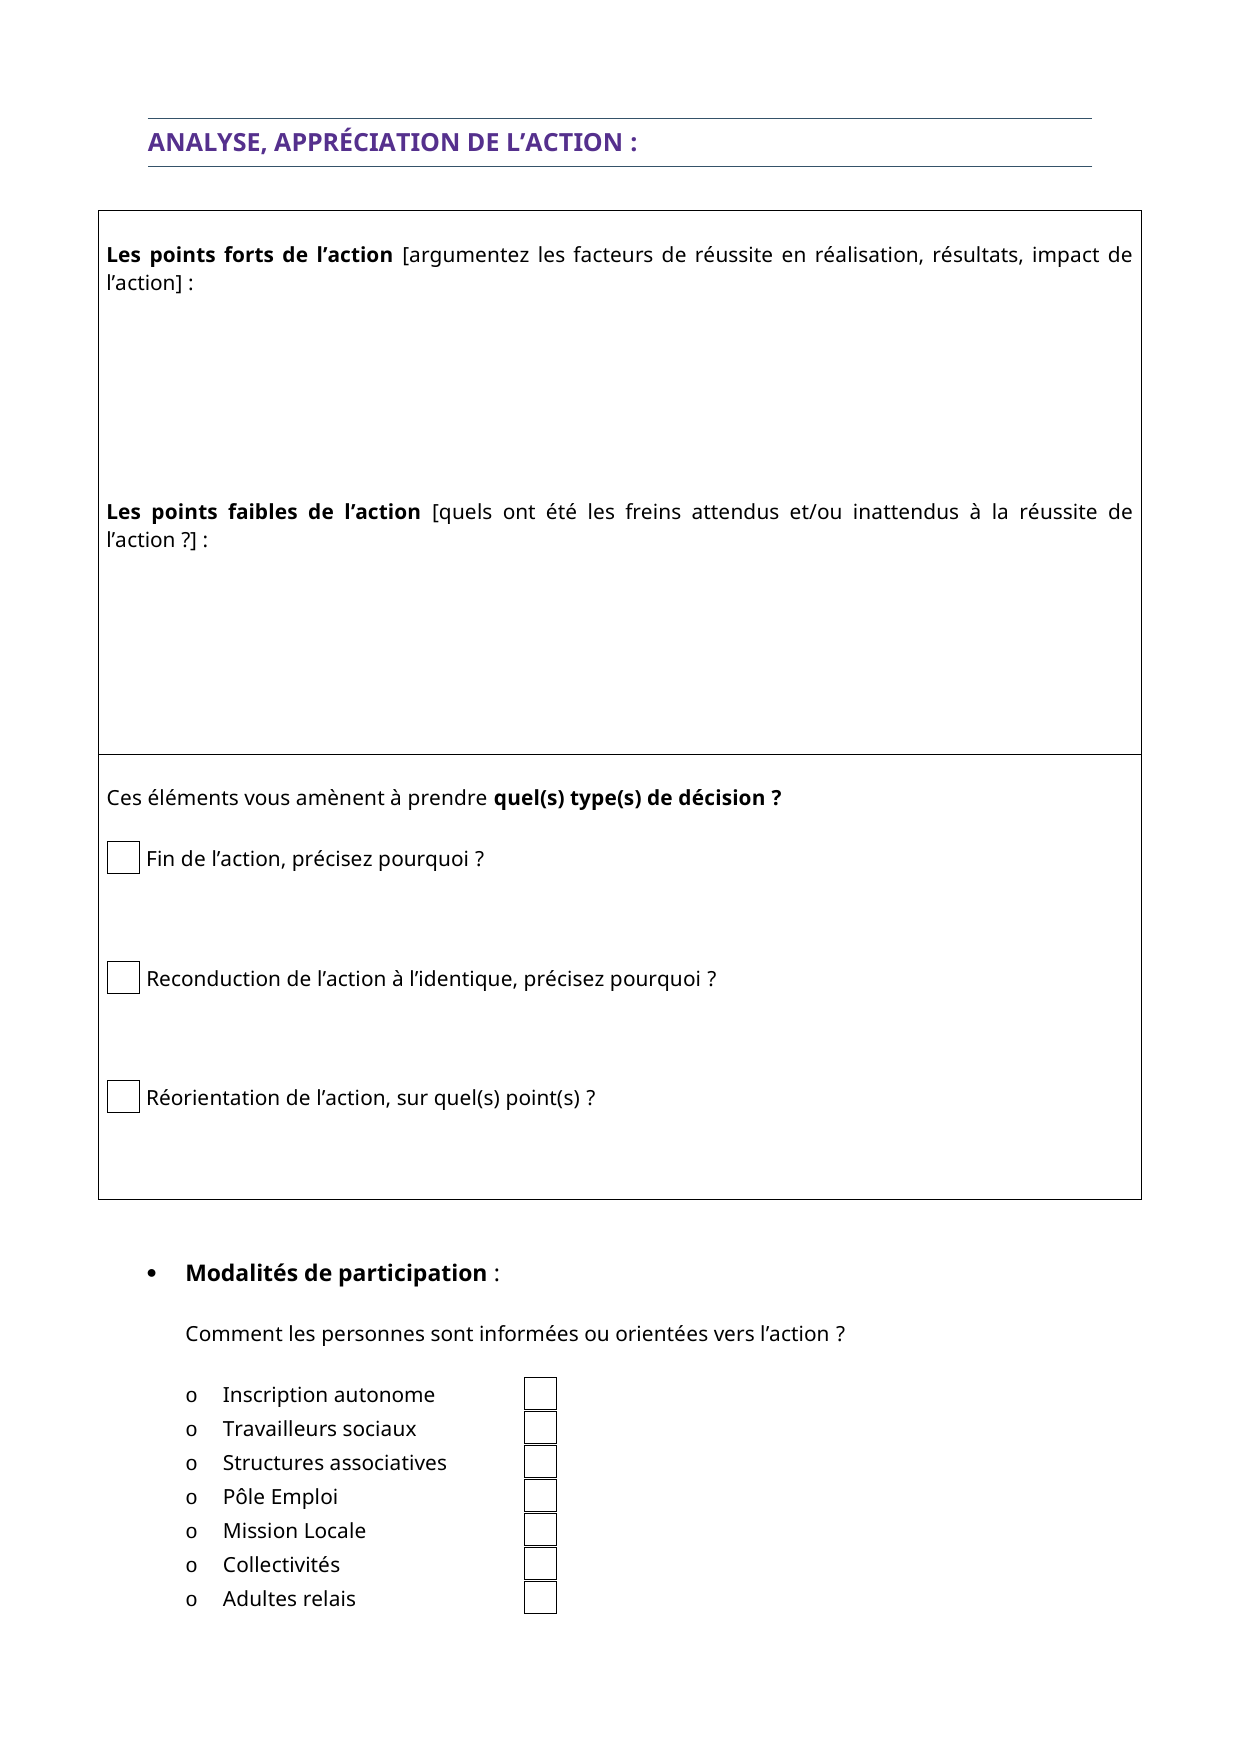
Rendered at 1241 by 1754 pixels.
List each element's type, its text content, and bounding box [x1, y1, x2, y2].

text Comment les personnes sont informées ou orientées vers l’action ? [185, 1319, 1092, 1348]
list Structures associatives [185, 1444, 1092, 1478]
list Mission Locale [185, 1512, 1092, 1546]
list Travailleurs sociaux [185, 1410, 1092, 1444]
list Pôle Emploi [185, 1478, 1092, 1512]
list Collectivités [185, 1546, 1092, 1580]
list Modalités de participation : [148, 1257, 1092, 1288]
list Inscription autonome [185, 1376, 1092, 1410]
list Adultes relais [185, 1580, 1092, 1614]
table_header Les points forts de l’action [argumentez les facteurs de réussite en réalisation, résultats, impact de l’action] : Les points faibles de l’action [quels ont été les freins attendus et/ou inattendus à la réussite de l’action ?] : [99, 211, 1141, 753]
text ANALYSE, APPRÉCIATION DE L’ACTION : [148, 119, 1092, 166]
table_cell Ces éléments vous amènent à prendre quel(s) type(s) de décision ? Fin de l’action, précisez pourquoi ? Reconduction de l’action à l’identique, précisez pourquoi ? Réorientation de l’action, sur quel(s) point(s) ? [99, 755, 1141, 1199]
